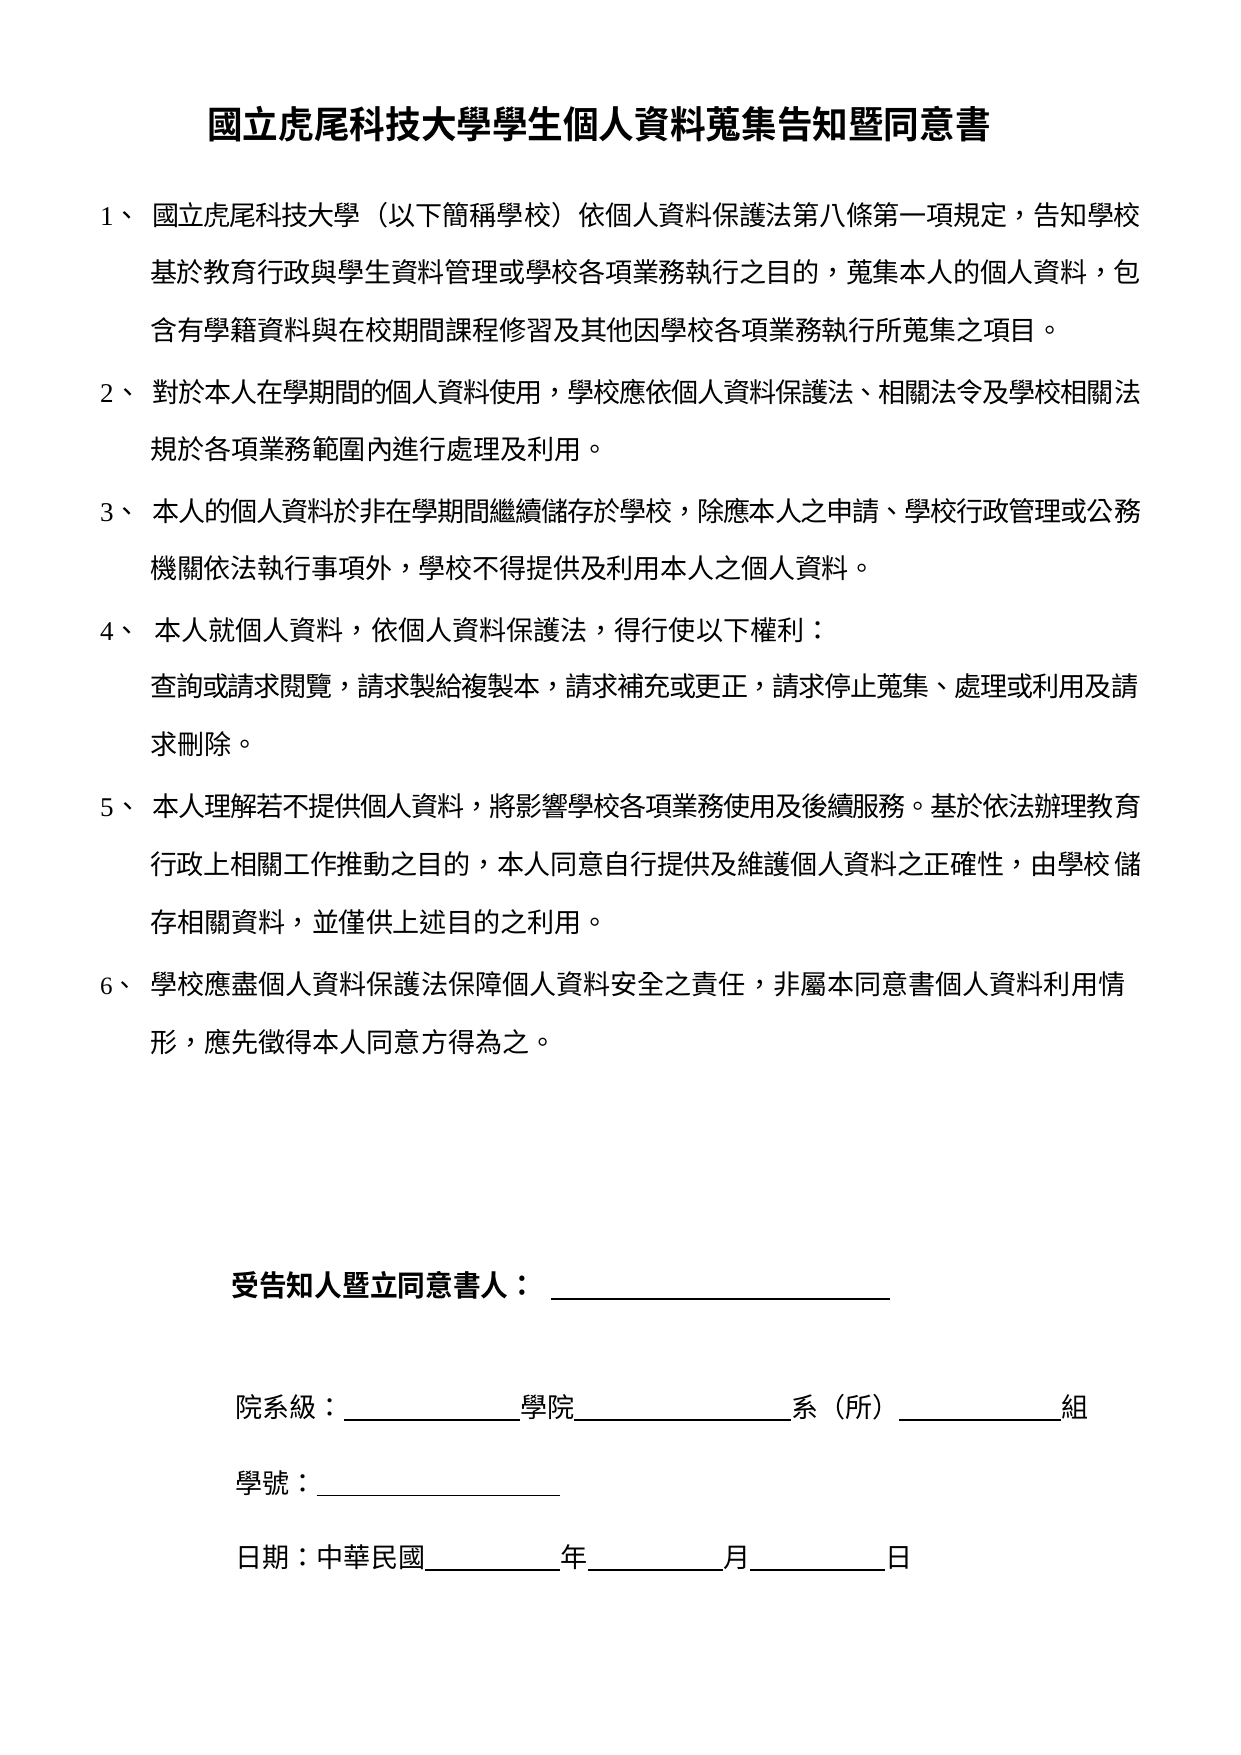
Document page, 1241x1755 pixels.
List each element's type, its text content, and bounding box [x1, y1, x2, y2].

text 受告知人暨立同意書人： [231, 1262, 1153, 1305]
text 3、 本人的個人資料於非在學期間繼續儲存於學校，除應本人之申請、學校行政管理或公務機關依法執行事項外，學校不得提供及利用本人之個人資料。 [100, 490, 1142, 587]
text 日期：中華民國 年 月 日 [235, 1536, 1153, 1575]
text 6、 學校應盡個人資料保護法保障個人資料安全之責任，非屬本同意書個人資料利用情形，應先徵得本人同意方得為之。 [100, 963, 1127, 1060]
text 5、 本人理解若不提供個人資料，將影響學校各項業務使用及後續服務。基於依法辦理教育行政上相關工作推動之目的，本人同意自行提供及維護個人資料之正確性，由學校儲存相關資料，並僅供上述目的之利用。 [100, 785, 1141, 940]
text 學號： [235, 1462, 1153, 1501]
text 2、 對於本人在學期間的個人資料使用，學校應依個人資料保護法、相關法令及學校相關法規於各項業務範圍內進行處理及利用。 [100, 371, 1141, 467]
text 1、 國立虎尾科技大學（以下簡稱學校）依個人資料保護法第八條第一項規定，告知學校基於教育行政與學生資料管理或學校各項業務執行之目的，蒐集本人的個人資料，包含有學籍資料與在校期間課程修習及其他因學校各項業務執行所蒐集之項目。 [100, 193, 1141, 348]
text 國立虎尾科技大學學生個人資料蒐集告知暨同意書 [207, 102, 1153, 147]
text 查詢或請求閱覽，請求製給複製本，請求補充或更正，請求停止蒐集、處理或利用及請求刪除。 [150, 665, 1153, 763]
text 4、 本人就個人資料，依個人資料保護法，得行使以下權利： [100, 609, 1153, 648]
text 院系級： 學院 系（所） 組 [235, 1386, 1153, 1425]
